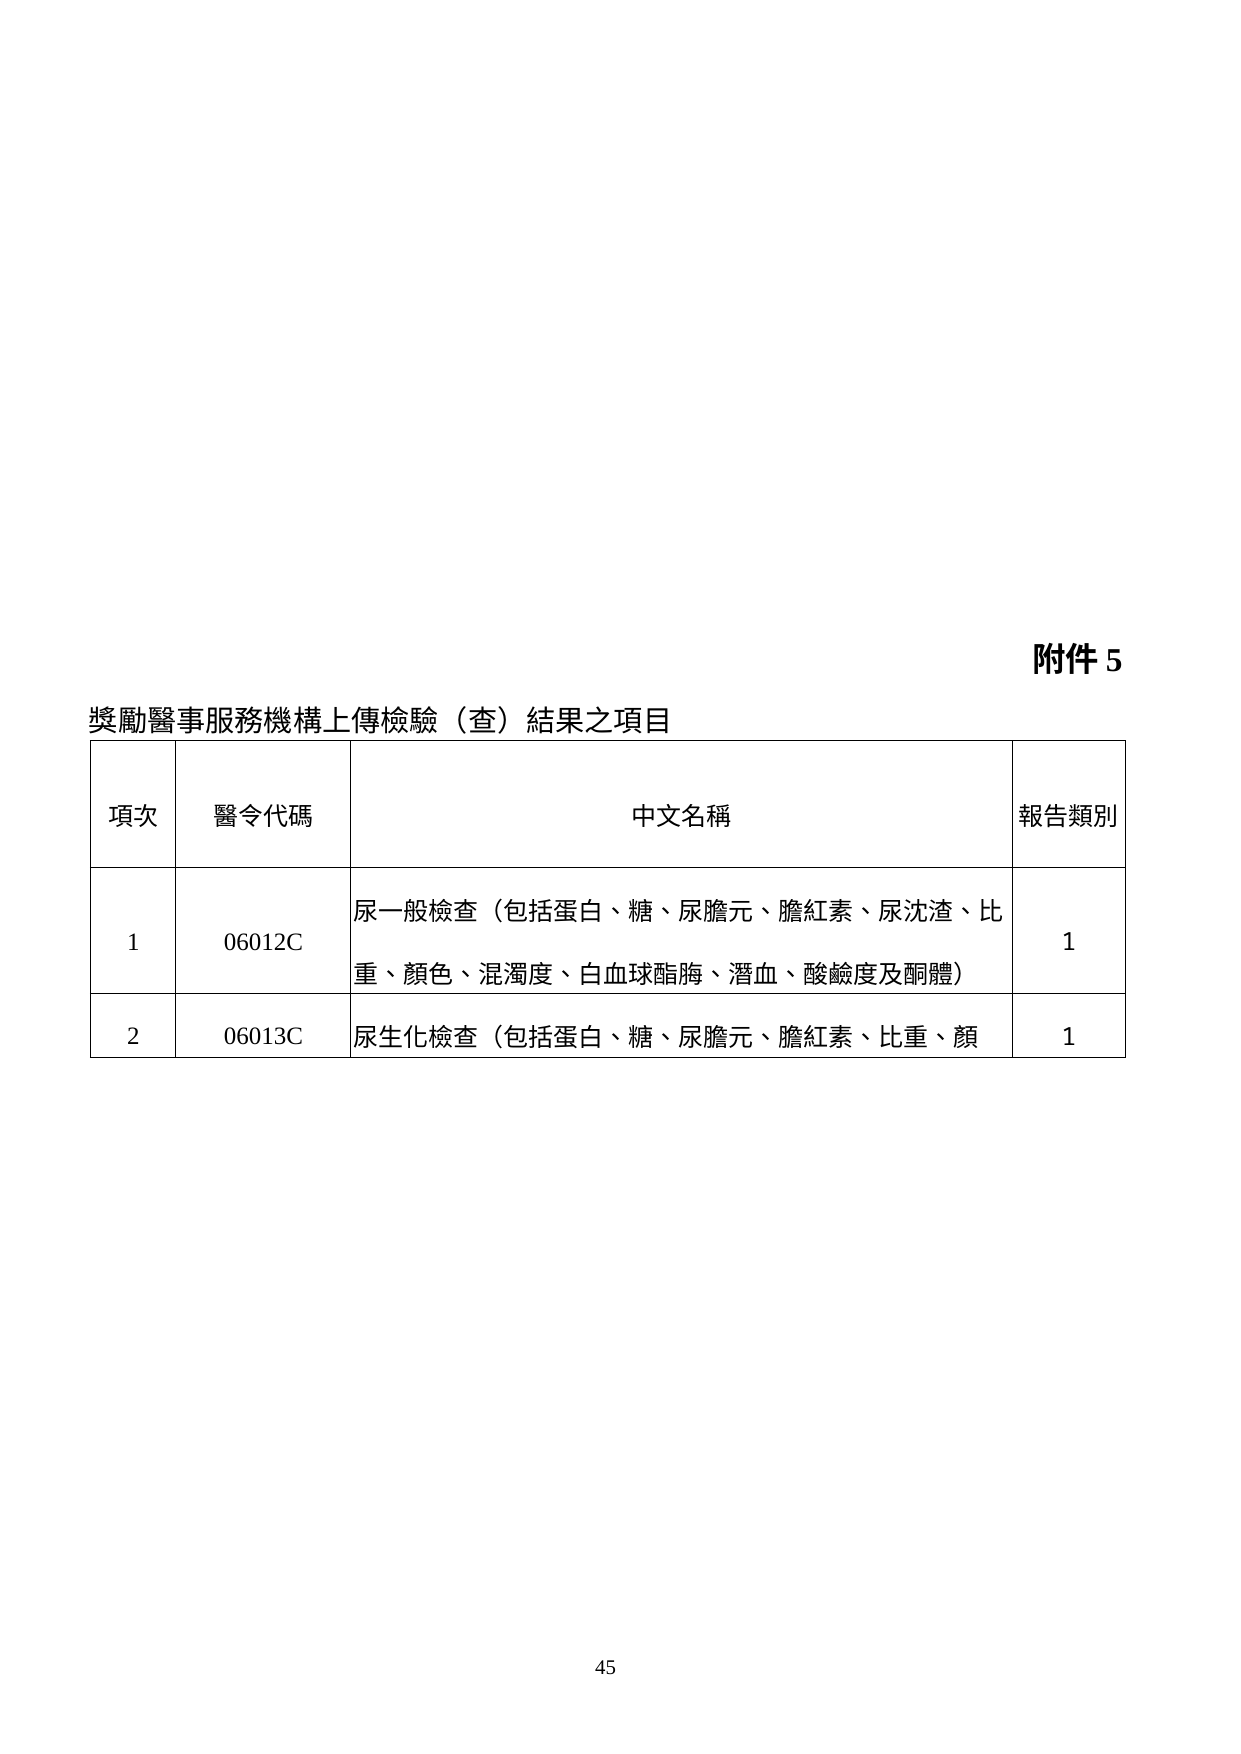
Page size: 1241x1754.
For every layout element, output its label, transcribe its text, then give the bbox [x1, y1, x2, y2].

table_cell 尿生化檢查（包括蛋白、糖、尿膽元、膽紅素、比重、顏 [351, 994, 1012, 1057]
table_cell [1126, 867, 1240, 993]
table_cell 06013C [176, 994, 350, 1057]
table_header 醫令代碼 [176, 741, 350, 867]
table_header 項次 [91, 741, 175, 867]
table_cell 06012C [176, 868, 350, 993]
table_cell [1126, 993, 1240, 1057]
table_cell 1 [1013, 994, 1125, 1057]
table_cell 尿一般檢查（包括蛋白、糖、尿膽元、膽紅素、尿沈渣、比重、顏色、混濁度、白血球酯脢、潛血、酸鹼度及酮體） [351, 868, 1012, 993]
table_header [1126, 740, 1240, 803]
table_header 中文名稱 [351, 741, 1012, 867]
table_header 報告類別 [1013, 741, 1125, 867]
text 附件5 [89, 615, 1122, 677]
table_cell [1126, 804, 1240, 867]
text 獎勵醫事服務機構上傳檢驗（查）結果之項目 [89, 677, 1122, 740]
table_cell 1 [1013, 868, 1125, 993]
table_cell 2 [91, 994, 175, 1057]
table_cell 1 [91, 868, 175, 993]
